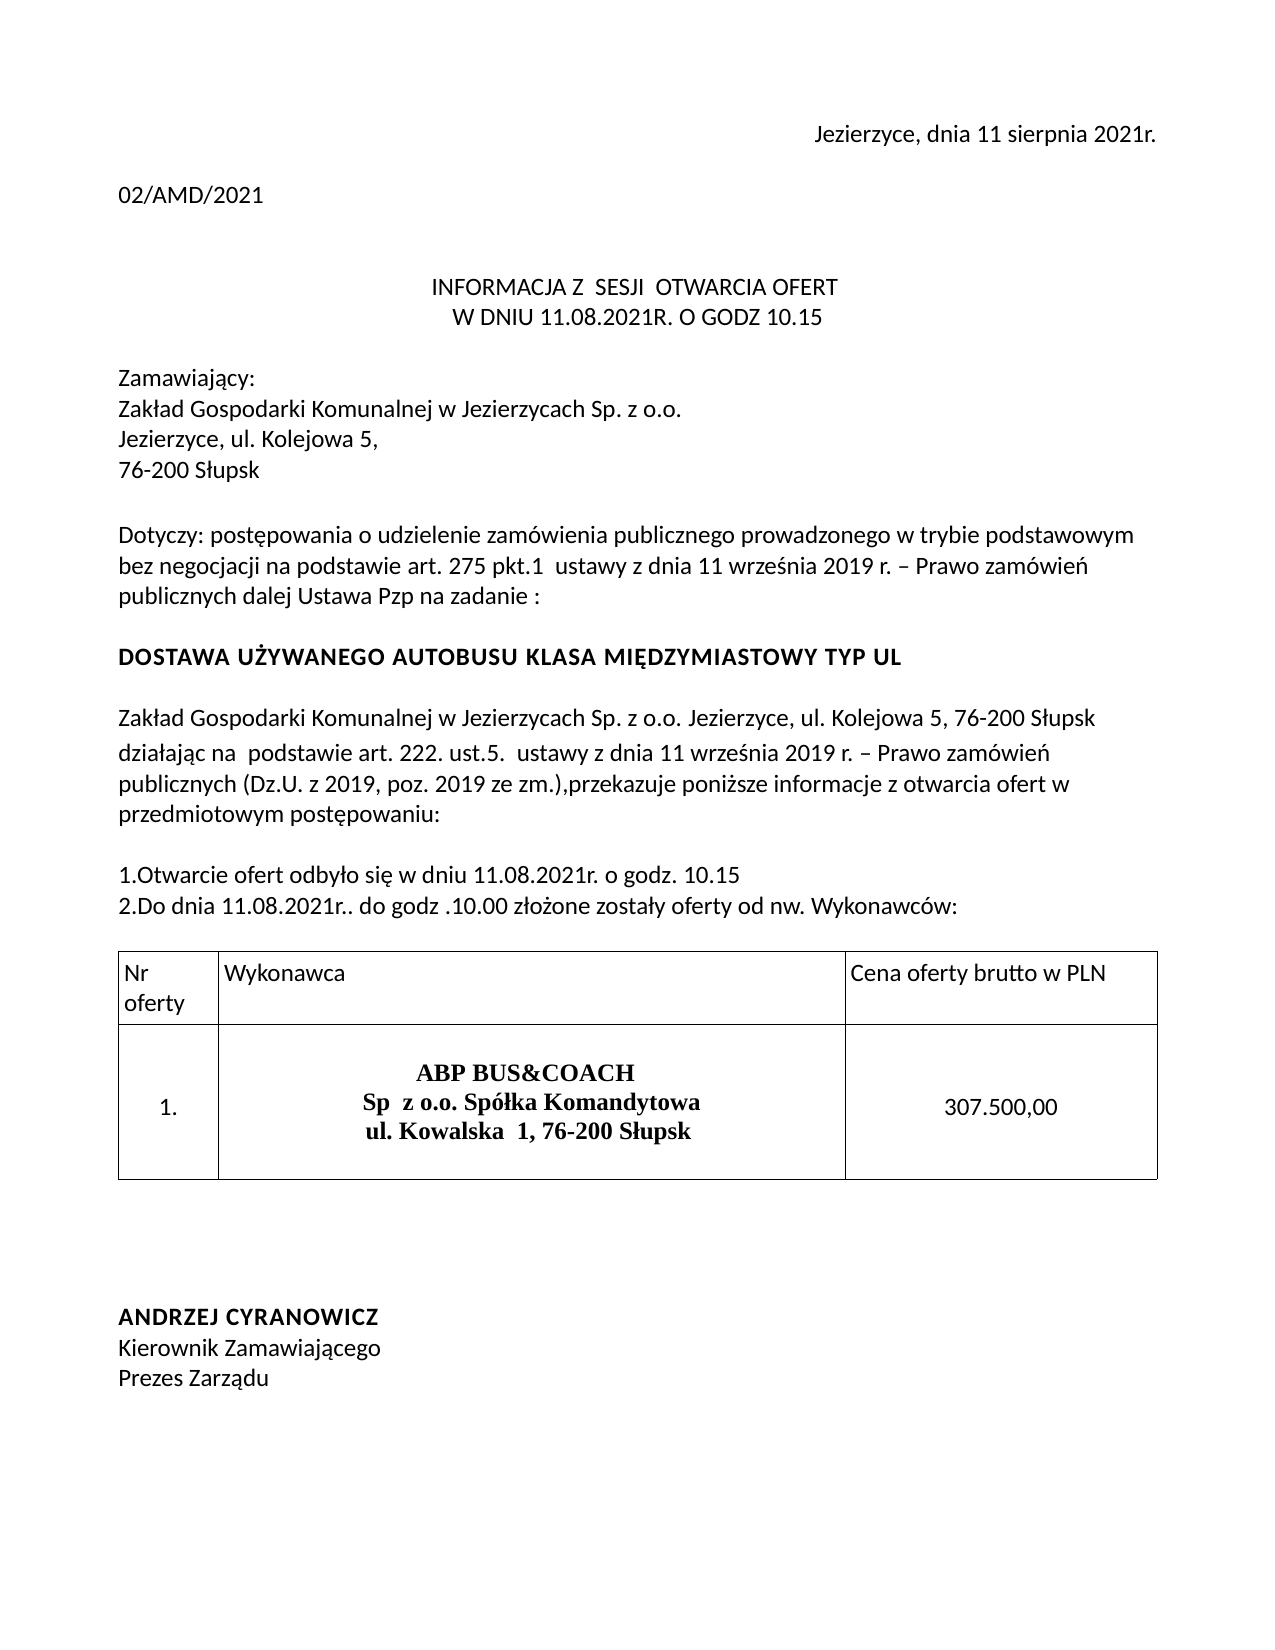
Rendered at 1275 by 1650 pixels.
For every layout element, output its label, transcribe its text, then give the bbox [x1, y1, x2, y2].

text ANDRZEJ cYRANOWICZ [118, 1301, 1157, 1332]
text Zakład Gospodarki Komunalnej w Jezierzycach Sp. z o.o. Jezierzyce, ul. Kolejowa 5, 76-200 Słupsk [118, 702, 1157, 733]
table_cell 1. [119, 1025, 218, 1179]
text INFORMACJA Z SESJI OTWARCIA OFERT [118, 271, 1157, 301]
text Zakład Gospodarki Komunalnej w Jezierzycach Sp. z o.o. [118, 393, 1157, 423]
text działając na podstawie art. 222. ust.5. ustawy z dnia 11 września 2019 r. – Prawo zamówień publicznych (Dz.U. z 2019, poz. 2019 ze zm.),przekazuje poniższe informacje z otwarcia ofert w przedmiotowym postępowaniu: [118, 737, 1157, 829]
text 02/AMD/2021 [118, 179, 1157, 210]
text 1.Otwarcie ofert odbyło się w dniu 11.08.2021r. o godz. 10.15 [118, 859, 1157, 890]
table_header Cena oferty brutto w PLN [846, 952, 1157, 1024]
table_header Nr oferty [119, 952, 218, 1024]
text 76-200 Słupsk [118, 454, 1157, 484]
text 2.Do dnia 11.08.2021r.. do godz .10.00 złożone zostały oferty od nw. Wykonawców: [118, 890, 1157, 921]
text Zamawiający: [118, 362, 1157, 393]
text Prezes Zarządu [118, 1362, 1157, 1393]
text Jezierzyce, dnia 11 sierpnia 2021r. [118, 118, 1157, 149]
text W DNIU 11.08.2021R. O GODZ 10.15 [118, 301, 1157, 332]
text Jezierzyce, ul. Kolejowa 5, [118, 423, 1157, 454]
text dostawa używanego autobusu klasa międzymiastowy typ UL [118, 641, 1157, 672]
table_cell 307.500,00 [846, 1025, 1157, 1179]
table_cell ABP BUS&COACH Sp z o.o. Spółka Komandytowa ul. Kowalska 1, 76-200 Słupsk [219, 1025, 845, 1179]
table_header Wykonawca [219, 952, 845, 1024]
text Kierownik Zamawiającego [118, 1332, 1157, 1362]
text Dotyczy: postępowania o udzielenie zamówienia publicznego prowadzonego w trybie podstawowym bez negocjacji na podstawie art. 275 pkt.1 ustawy z dnia 11 września 2019 r. – Prawo zamówień publicznych dalej Ustawa Pzp na zadanie : [118, 519, 1157, 611]
